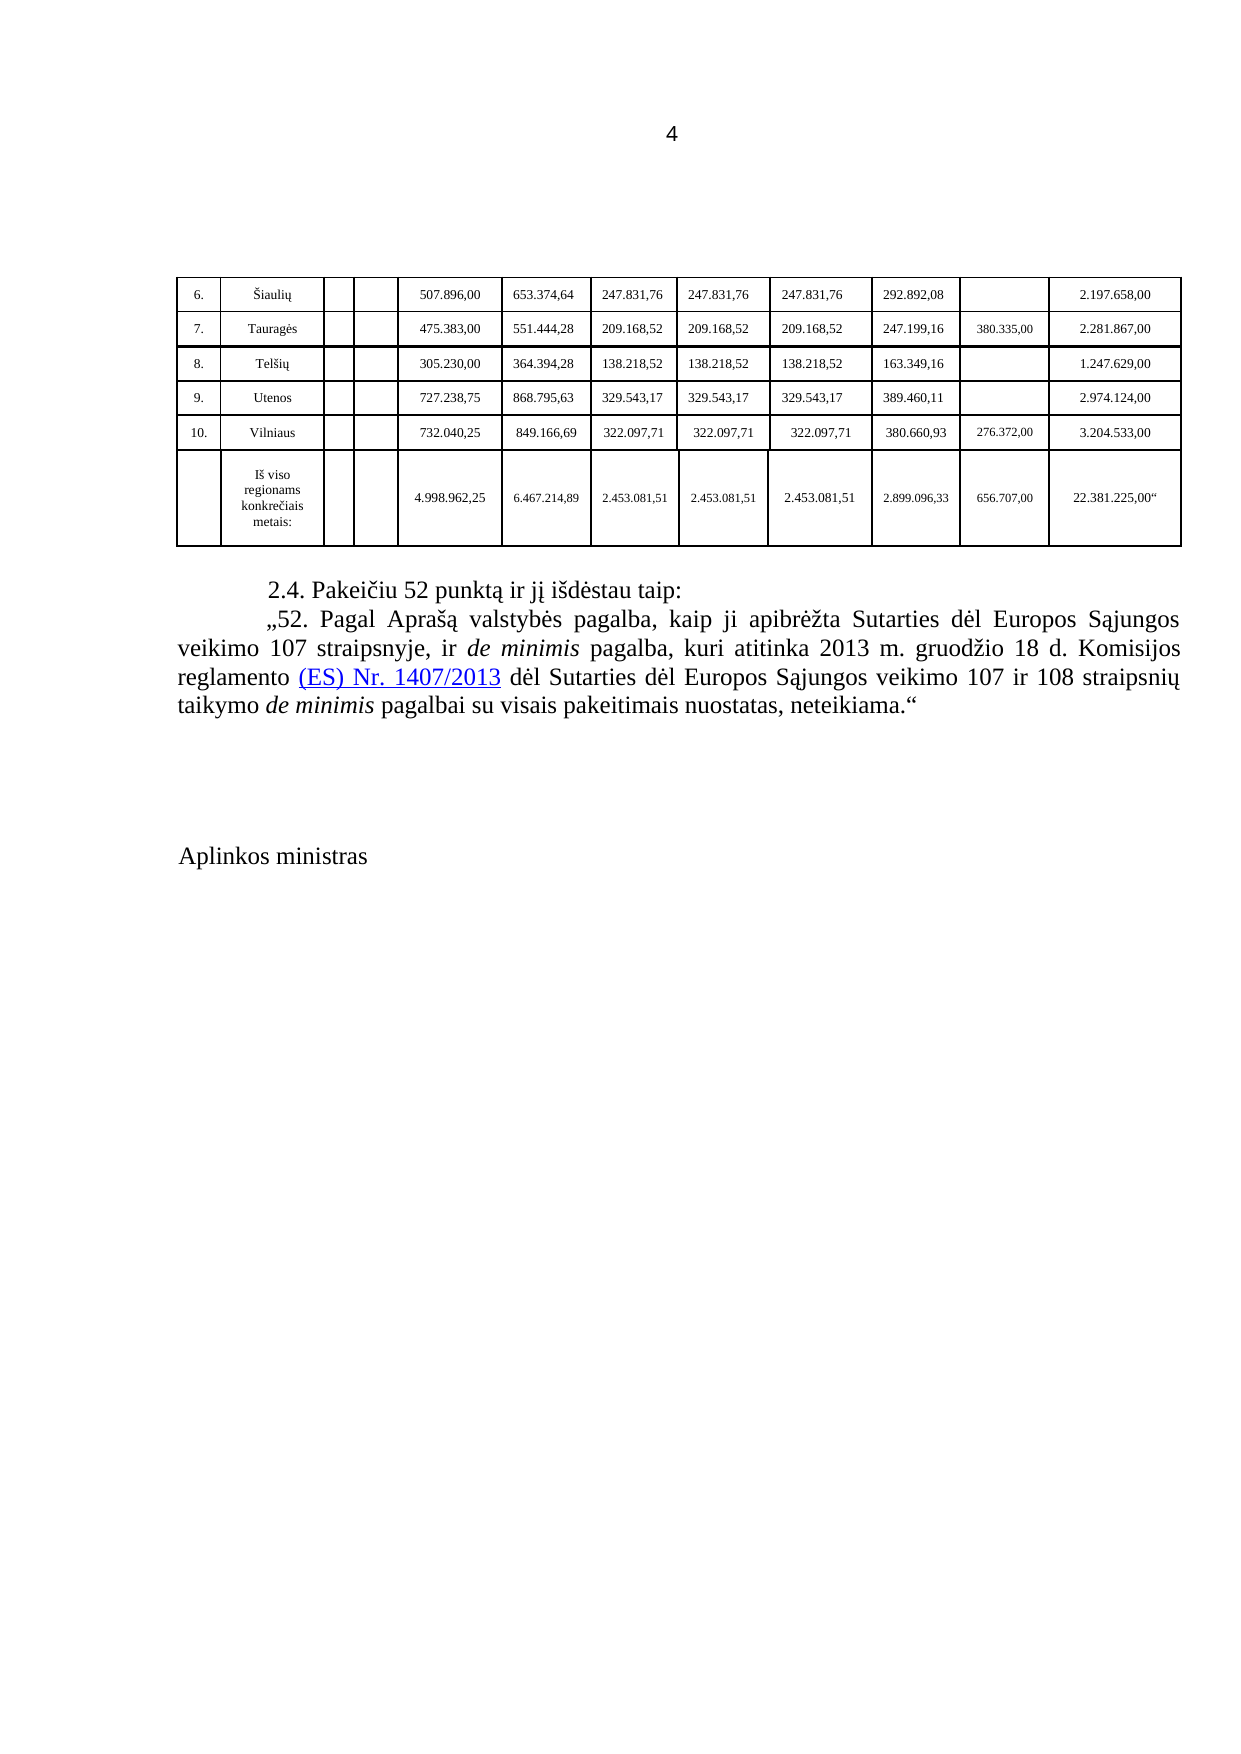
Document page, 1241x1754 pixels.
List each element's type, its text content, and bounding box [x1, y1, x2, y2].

table_cell 6.467.214,89 [503, 451, 590, 545]
table_cell 507.896,00 [399, 278, 501, 311]
text 2.4. Pakeičiu 52 punktą ir jį išdėstau taip: [177, 576, 1181, 604]
table_cell [325, 416, 353, 448]
table_cell 2.197.658,00 [1050, 278, 1180, 311]
table_cell 2.974.124,00 [1050, 382, 1180, 414]
table_cell 4.998.962,25 [399, 451, 501, 545]
table_cell 209.168,52 [678, 312, 769, 345]
table_cell [961, 382, 1048, 414]
table_cell 322.097,71 [592, 416, 676, 448]
table_header Aplinkos ministras [178, 834, 680, 870]
table_cell Iš viso regionams konkrečiais metais: [222, 451, 323, 545]
table_cell 247.831,76 [592, 278, 676, 311]
table_cell [355, 382, 397, 414]
table_cell 322.097,71 [771, 416, 871, 448]
table_cell 727.238,75 [399, 382, 501, 414]
table_cell 247.831,76 [771, 278, 871, 311]
table_cell 276.372,00 [961, 416, 1048, 448]
table_cell 247.831,76 [678, 278, 769, 311]
table_cell 2.453.081,51 [680, 451, 767, 545]
table_cell 389.460,11 [873, 382, 959, 414]
table_cell [355, 416, 397, 448]
table_cell 849.166,69 [503, 416, 590, 448]
table_cell Utenos [221, 382, 323, 414]
table_cell 329.543,17 [678, 382, 769, 414]
table_cell 380.660,93 [873, 416, 959, 448]
table_cell Vilniaus [221, 416, 323, 448]
table_cell 1.247.629,00 [1050, 348, 1180, 380]
table_cell [178, 451, 220, 545]
table_cell [355, 451, 397, 545]
table_cell [355, 312, 397, 345]
table_cell 329.543,17 [592, 382, 676, 414]
table_cell 292.892,08 [873, 278, 959, 311]
table_cell 10. [178, 416, 220, 448]
table_cell 209.168,52 [771, 312, 871, 345]
table_cell 8. [178, 348, 220, 380]
table_cell [961, 348, 1048, 380]
table_cell 364.394,28 [503, 348, 590, 380]
table_cell 138.218,52 [678, 348, 769, 380]
table_cell [325, 451, 353, 545]
table_cell 551.444,28 [503, 312, 590, 345]
table_cell 732.040,25 [399, 416, 501, 448]
table_cell 2.453.081,51 [769, 451, 871, 545]
table_cell 7. [178, 312, 220, 345]
table_cell 3.204.533,00 [1050, 416, 1180, 448]
table_cell Telšių [221, 348, 323, 380]
table_cell 138.218,52 [592, 348, 676, 380]
table_cell 209.168,52 [592, 312, 676, 345]
table_cell 22.381.225,00“ [1050, 451, 1180, 545]
table_cell 247.199,16 [873, 312, 959, 345]
table_cell 329.543,17 [771, 382, 871, 414]
table_cell 475.383,00 [399, 312, 501, 345]
table_cell 380.335,00 [961, 312, 1048, 345]
text „52. Pagal Aprašą valstybės pagalba, kaip ji apibrėžta Sutarties dėl Europos Sąjungos veikimo 107 straipsnyje, ir de minimis pagalba, kuri atitinka 2013 m. gruodžio 18 d. Komisijos reglamento (ES) Nr. 1407/2013 dėl Sutarties dėl Europos Sąjungos veikimo 107 ir 108 straipsnių taikymo de minimis pagalbai su visais pakeitimais nuostatas, neteikiama.“ [177, 604, 1181, 719]
table_cell 653.374,64 [503, 278, 590, 311]
table_header [680, 834, 1182, 870]
table_cell [680, 870, 1167, 901]
table_cell 305.230,00 [399, 348, 501, 380]
table_cell 9. [178, 382, 220, 414]
table_cell [355, 278, 397, 311]
table_cell 163.349,16 [873, 348, 959, 380]
table_cell 2.281.867,00 [1050, 312, 1180, 345]
table_cell [355, 348, 397, 380]
table_cell [325, 382, 353, 414]
table_cell 656.707,00 [961, 451, 1048, 545]
table_cell [961, 278, 1048, 311]
table_cell [325, 278, 353, 311]
table_cell 6. [178, 278, 220, 311]
table_cell 868.795,63 [503, 382, 590, 414]
table_cell [178, 870, 680, 901]
table_cell [325, 312, 353, 345]
table_cell 2.453.081,51 [592, 451, 678, 545]
table_cell 2.899.096,33 [873, 451, 959, 545]
table_cell [1167, 870, 1182, 901]
table_cell Tauragės [221, 312, 323, 345]
table_cell Šiaulių [221, 278, 323, 311]
table_cell 138.218,52 [771, 348, 871, 380]
table_cell [325, 348, 353, 380]
table_cell 322.097,71 [678, 416, 769, 448]
